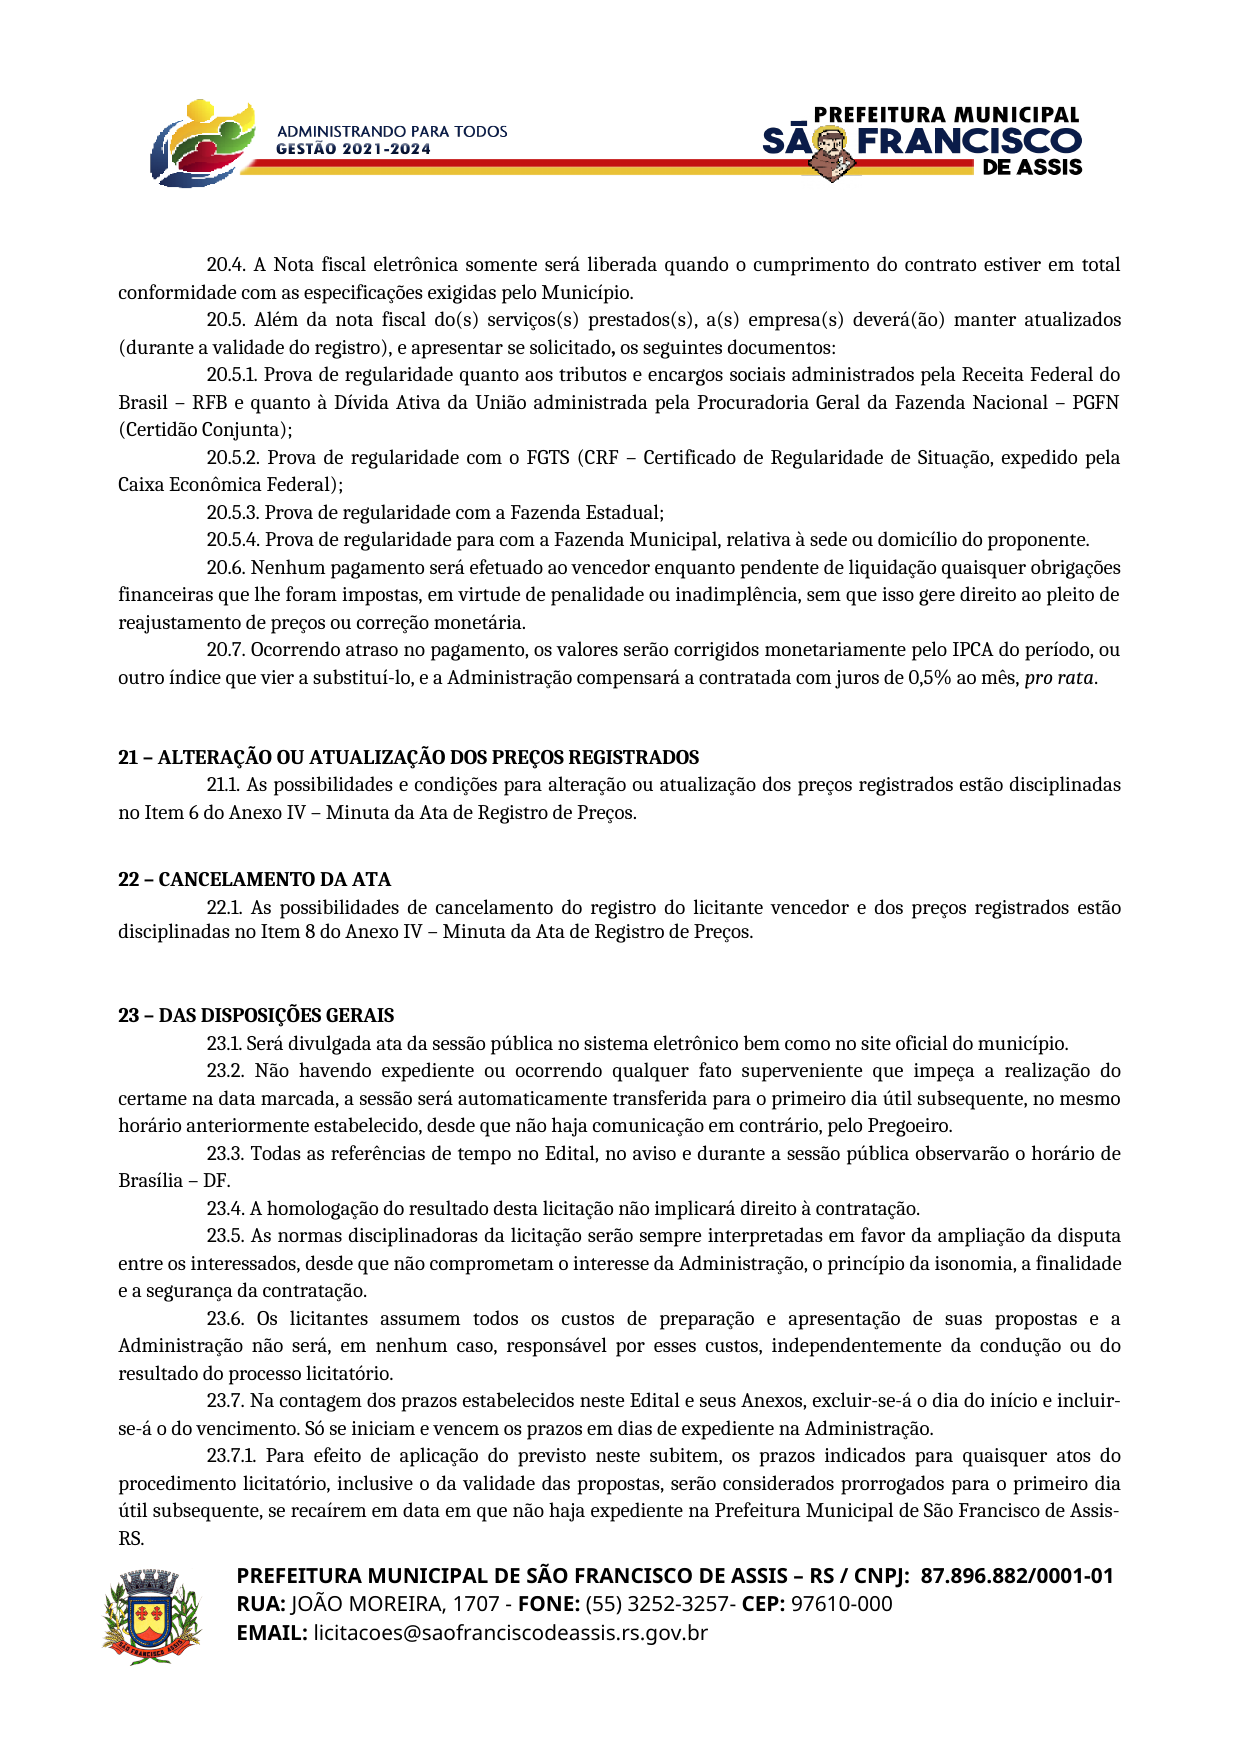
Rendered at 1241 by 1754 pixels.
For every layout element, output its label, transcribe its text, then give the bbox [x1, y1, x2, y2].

text 23.6. Os licitantes assumem todos os custos de preparação e apresentação de suas propostas e a Administração não será, em nenhum caso, responsável por esses custos, independentemente da condução ou do resultado do processo licitatório. [118, 1306, 1122, 1385]
text 20.5.2. Prova de regularidade com o FGTS (CRF – Certificado de Regularidade de Situação, expedido pela Caixa Econômica Federal); [118, 445, 1122, 497]
text 23.4. A homologação do resultado desta licitação não implicará direito à contratação. [118, 1196, 1122, 1220]
picture [92, 1567, 211, 1667]
subtitle 22 – CANCELAMENTO DA ATA [118, 868, 1122, 892]
text 23.1. Será divulgada ata da sessão pública no sistema eletrônico bem como no site oficial do município. [118, 1031, 1122, 1055]
text 20.7. Ocorrendo atraso no pagamento, os valores serão corrigidos monetariamente pelo IPCA do período, ou outro índice que vier a substituí-lo, e a Administração compensará a contratada com juros de 0,5% ao mês, pro rata. [118, 638, 1122, 689]
text 23.3. Todas as referências de tempo no Edital, no aviso e durante a sessão pública observarão o horário de Brasília – DF. [118, 1141, 1122, 1193]
text 23.7.1. Para efeito de aplicação do previsto neste subitem, os prazos indicados para quaisquer atos do procedimento licitatório, inclusive o da validade das propostas, serão considerados prorrogados para o primeiro dia útil subsequente, se recaírem em data em que não haja expediente na Prefeitura Municipal de São Francisco de Assis-RS. [118, 1444, 1122, 1550]
subtitle 23 – DAS DISPOSIÇÕES GERAIS [118, 1004, 1122, 1028]
subtitle 21 – ALTERAÇÃO OU ATUALIZAÇÃO DOS PREÇOS REGISTRADOS [118, 745, 1122, 769]
text 23.7. Na contagem dos prazos estabelecidos neste Edital e seus Anexos, excluir-se-á o dia do início e incluir-se-á o do vencimento. Só se iniciam e vencem os prazos em dias de expediente na Administração. [118, 1389, 1122, 1440]
text 22.1. As possibilidades de cancelamento do registro do licitante vencedor e dos preços registrados estão disciplinadas no Item 8 do Anexo IV – Minuta da Ata de Registro de Preços. [118, 895, 1122, 943]
picture [118, 73, 1123, 219]
text 20.5.3. Prova de regularidade com a Fazenda Estadual; [118, 500, 1122, 524]
text 20.4. A Nota fiscal eletrônica somente será liberada quando o cumprimento do contrato estiver em total conformidade com as especificações exigidas pelo Município. [118, 253, 1122, 304]
text 23.2. Não havendo expediente ou ocorrendo qualquer fato superveniente que impeça a realização do certame na data marcada, a sessão será automaticamente transferida para o primeiro dia útil subsequente, no mesmo horário anteriormente estabelecido, desde que não haja comunicação em contrário, pelo Pregoeiro. [118, 1059, 1122, 1138]
text 20.5.1. Prova de regularidade quanto aos tributos e encargos sociais administrados pela Receita Federal do Brasil – RFB e quanto à Dívida Ativa da União administrada pela Procuradoria Geral da Fazenda Nacional – PGFN (Certidão Conjunta); [118, 363, 1122, 442]
text 20.5. Além da nota fiscal do(s) serviços(s) prestados(s), a(s) empresa(s) deverá(ão) manter atualizados (durante a validade do registro), e apresentar se solicitado, os seguintes documentos: [118, 308, 1122, 359]
text 21.1. As possibilidades e condições para alteração ou atualização dos preços registrados estão disciplinadas no Item 6 do Anexo IV – Minuta da Ata de Registro de Preços. [118, 773, 1122, 824]
text 23.5. As normas disciplinadoras da licitação serão sempre interpretadas em favor da ampliação da disputa entre os interessados, desde que não comprometam o interesse da Administração, o princípio da isonomia, a finalidade e a segurança da contratação. [118, 1224, 1122, 1303]
text 20.6. Nenhum pagamento será efetuado ao vencedor enquanto pendente de liquidação quaisquer obrigações financeiras que lhe foram impostas, em virtude de penalidade ou inadimplência, sem que isso gere direito ao pleito de reajustamento de preços ou correção monetária. [118, 555, 1122, 634]
text 20.5.4. Prova de regularidade para com a Fazenda Municipal, relativa à sede ou domicílio do proponente. [118, 528, 1122, 552]
